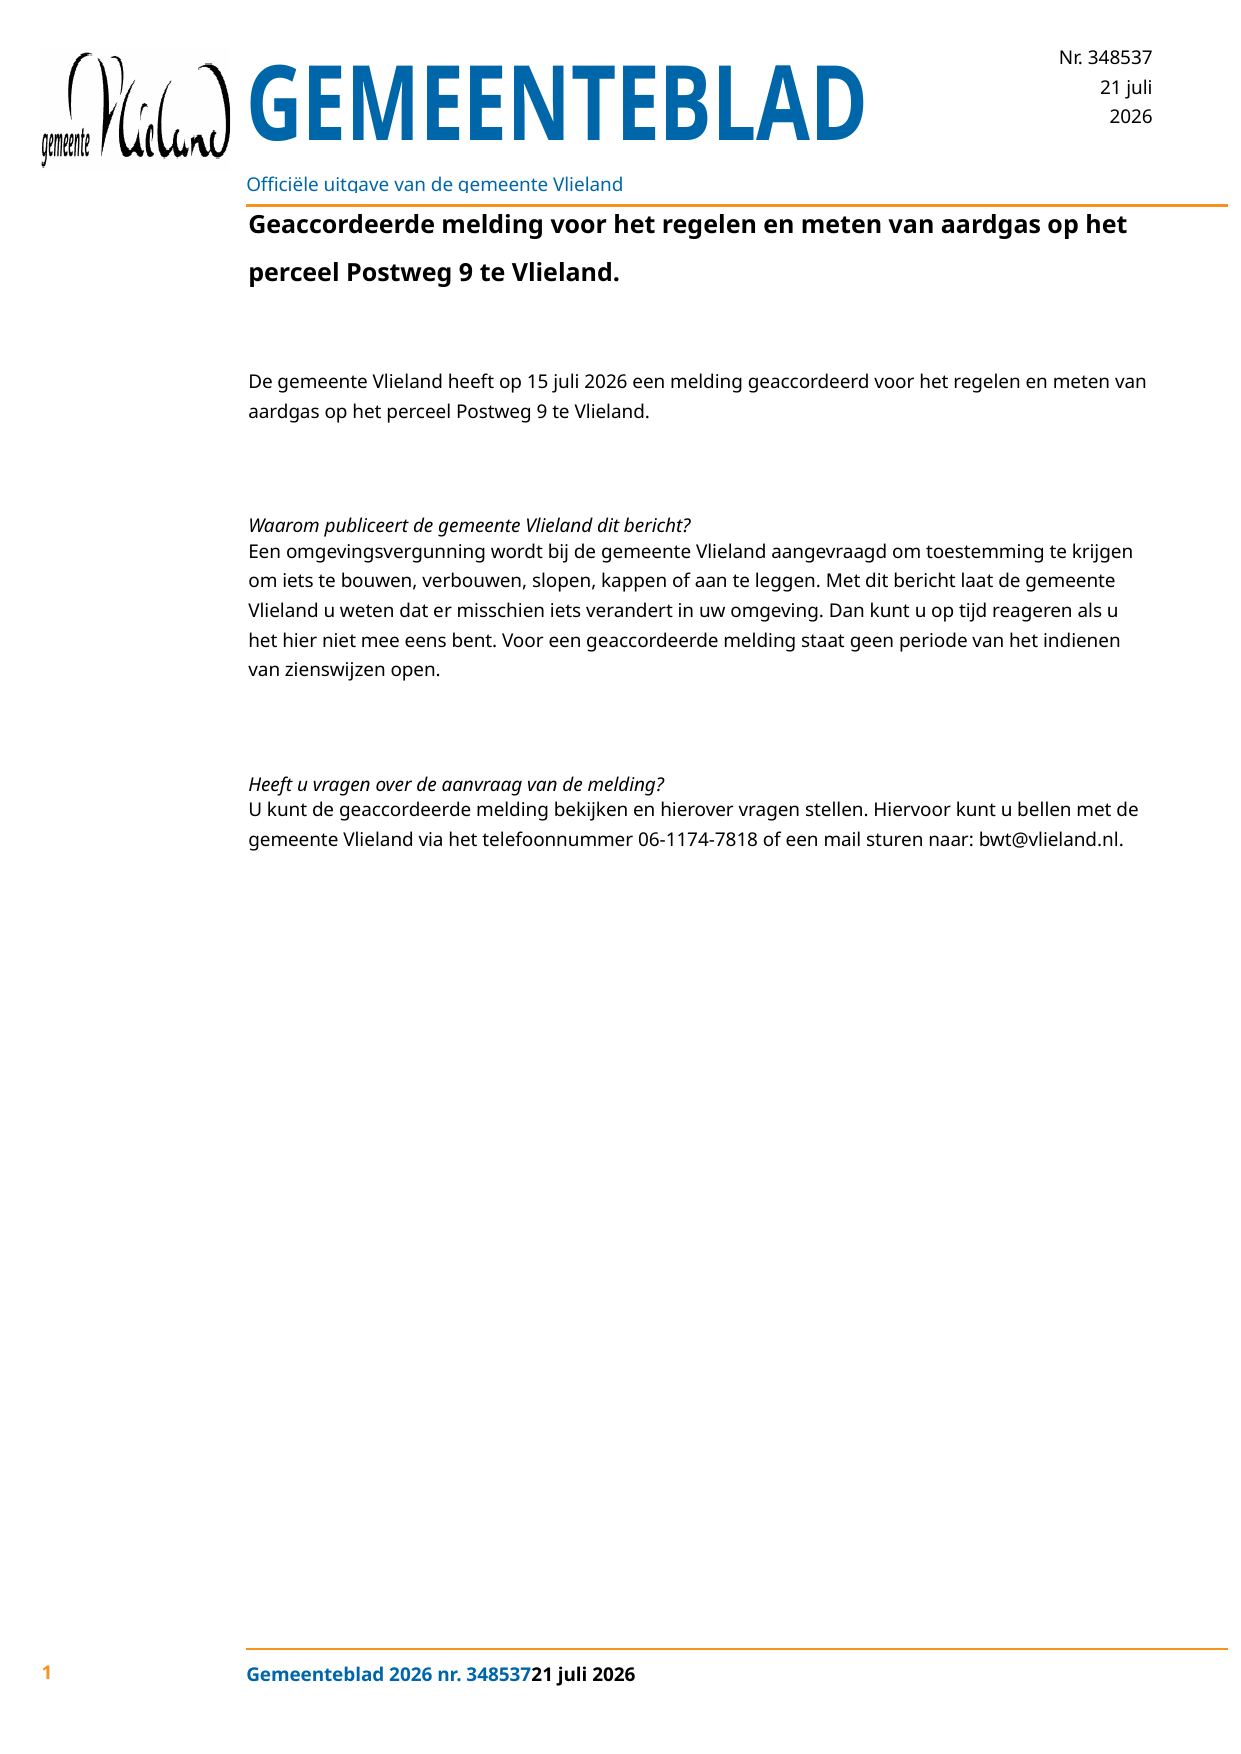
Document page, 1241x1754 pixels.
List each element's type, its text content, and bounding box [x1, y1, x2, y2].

text De gemeente Vlieland heeft op 15 juli 2026 een melding geaccordeerd voor het regelen en meten van aardgas op het perceel Postweg 9 te Vlieland. [248, 368, 1152, 424]
text Geaccordeerde melding voor het regelen en meten van aardgas op het perceel Postweg 9 te Vlieland. [248, 207, 1152, 288]
text Waarom publiceert de gemeente Vlieland dit bericht? [248, 512, 1152, 538]
text U kunt de geaccordeerde melding bekijken en hierover vragen stellen. Hiervoor kunt u bellen met de gemeente Vlieland via het telefoonnummer 06-1174-7818 of een mail sturen naar: bwt@vlieland.nl. [248, 796, 1152, 852]
text Heeft u vragen over de aanvraag van de melding? [248, 771, 1152, 796]
text Een omgevingsvergunning wordt bij de gemeente Vlieland aangevraagd om toestemming te krijgen om iets te bouwen, verbouwen, slopen, kappen of aan te leggen. Met dit bericht laat de gemeente Vlieland u weten dat er misschien iets verandert in uw omgeving. Dan kunt u op tijd reageren als u het hier niet mee eens bent. Voor een geaccordeerde melding staat geen periode van het indienen van zienswijzen open. [248, 538, 1152, 682]
picture [41, 47, 231, 172]
